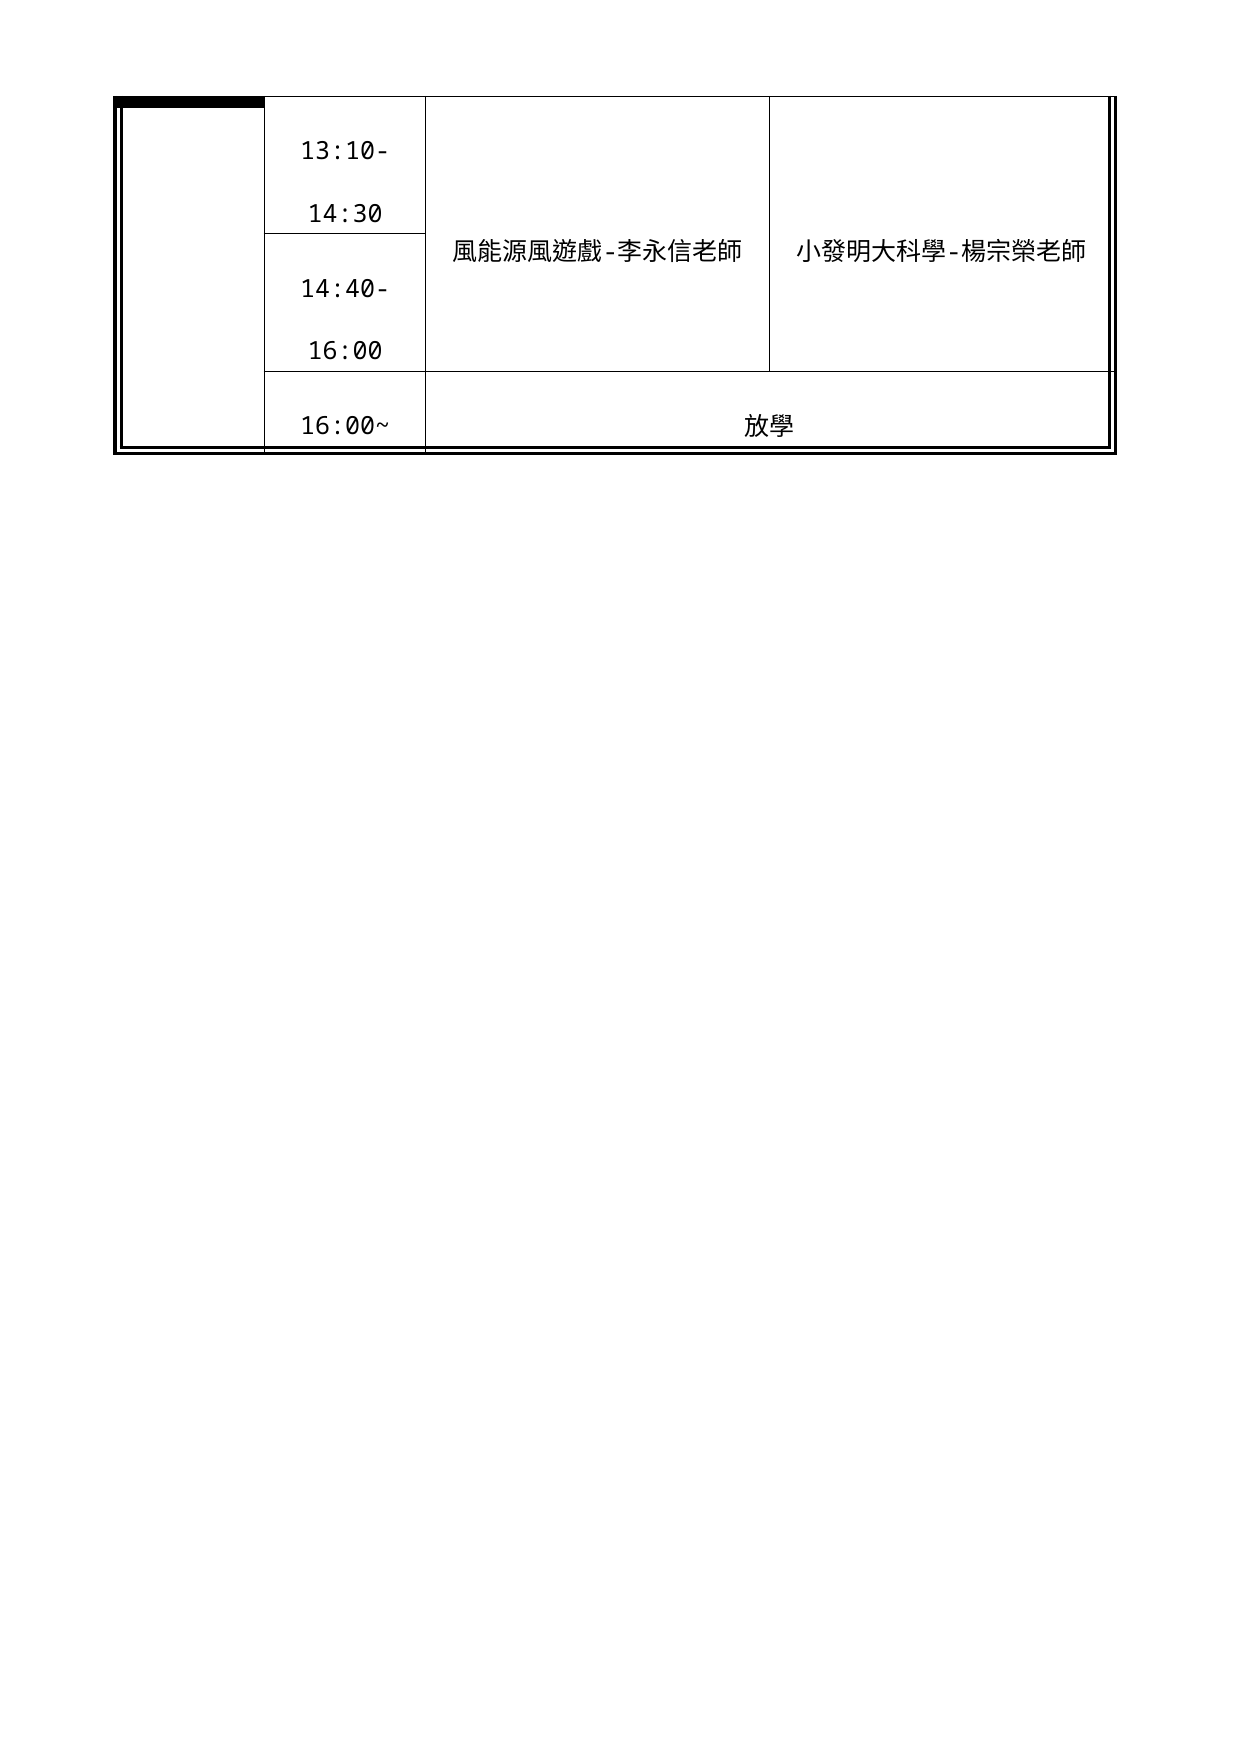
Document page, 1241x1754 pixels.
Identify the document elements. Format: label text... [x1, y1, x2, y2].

table_cell [123, 108, 264, 446]
table_cell 風能源風遊戲-李永信老師 [426, 97, 769, 371]
table_cell 14:40-16:00 [265, 234, 425, 371]
table_cell 小發明大科學-楊宗榮老師 [770, 97, 1108, 371]
table_cell 16:00~ [265, 372, 425, 446]
table_cell 放學 [426, 372, 1108, 446]
table_cell 13:10-14:30 [265, 97, 425, 233]
